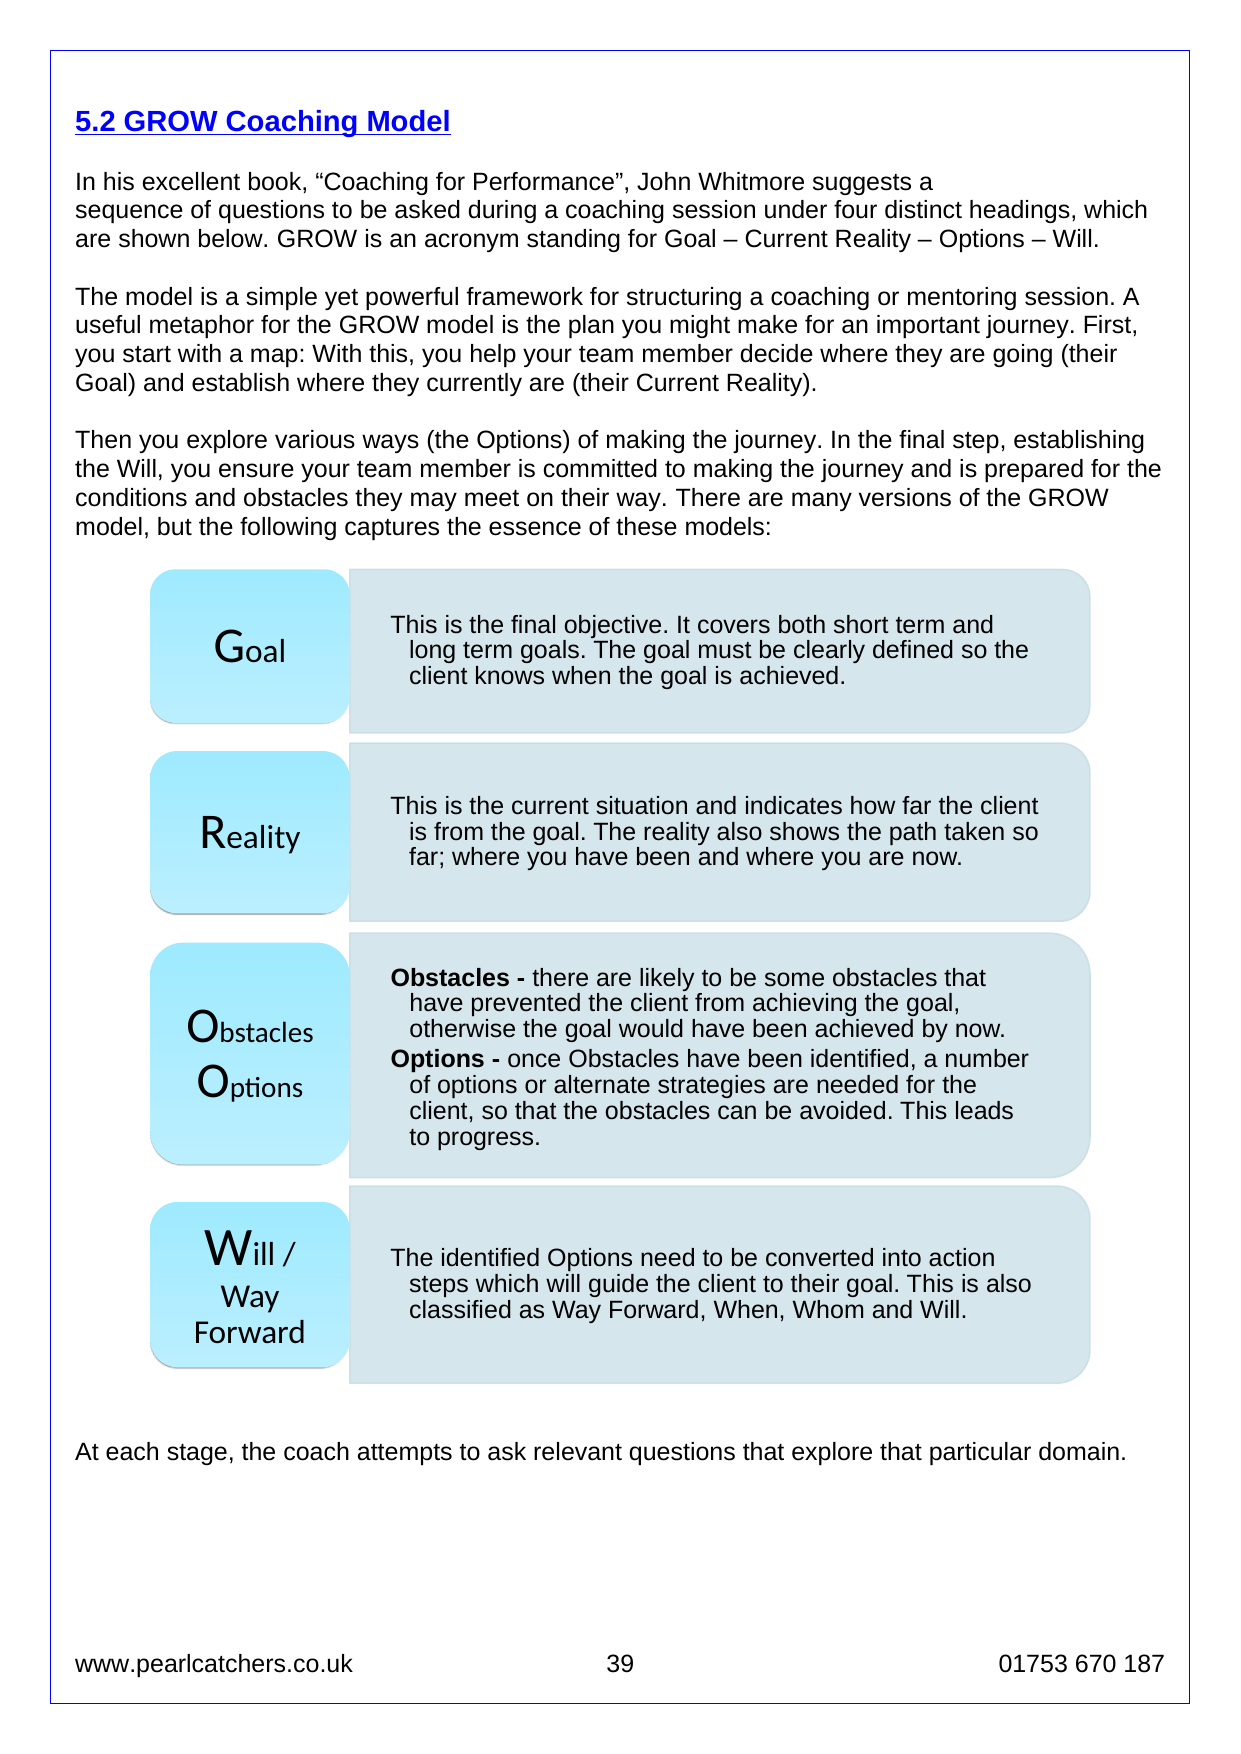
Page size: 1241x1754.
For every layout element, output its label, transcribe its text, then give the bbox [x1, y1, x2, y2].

text sequence of questions to be asked during a coaching session under four distinct headings, which are shown below. GROW is an acronym standing for Goal – Current Reality – Options – Will. [75, 196, 1165, 253]
text The model is a simple yet powerful framework for structuring a coaching or mentoring session. A useful metaphor for the GROW model is the plan you might make for an important journey. First, you start with a map: With this, you help your team member decide where they are going (their Goal) and establish where they currently are (their Current Reality). [75, 282, 1165, 397]
text In his excellent book, “Coaching for Performance”, John Whitmore suggests a [75, 167, 1165, 196]
text At each stage, the coach attempts to ask relevant questions that explore that particular domain. [75, 1437, 1165, 1466]
subtitle 5.2 GROW Coaching Model [75, 104, 1165, 138]
text Then you explore various ways (the Options) of making the journey. In the final step, establishing the Will, you ensure your team member is committed to making the journey and is prepared for the conditions and obstacles they may meet on their way. There are many versions of the GROW model, but the following captures the essence of these models: [75, 426, 1165, 541]
